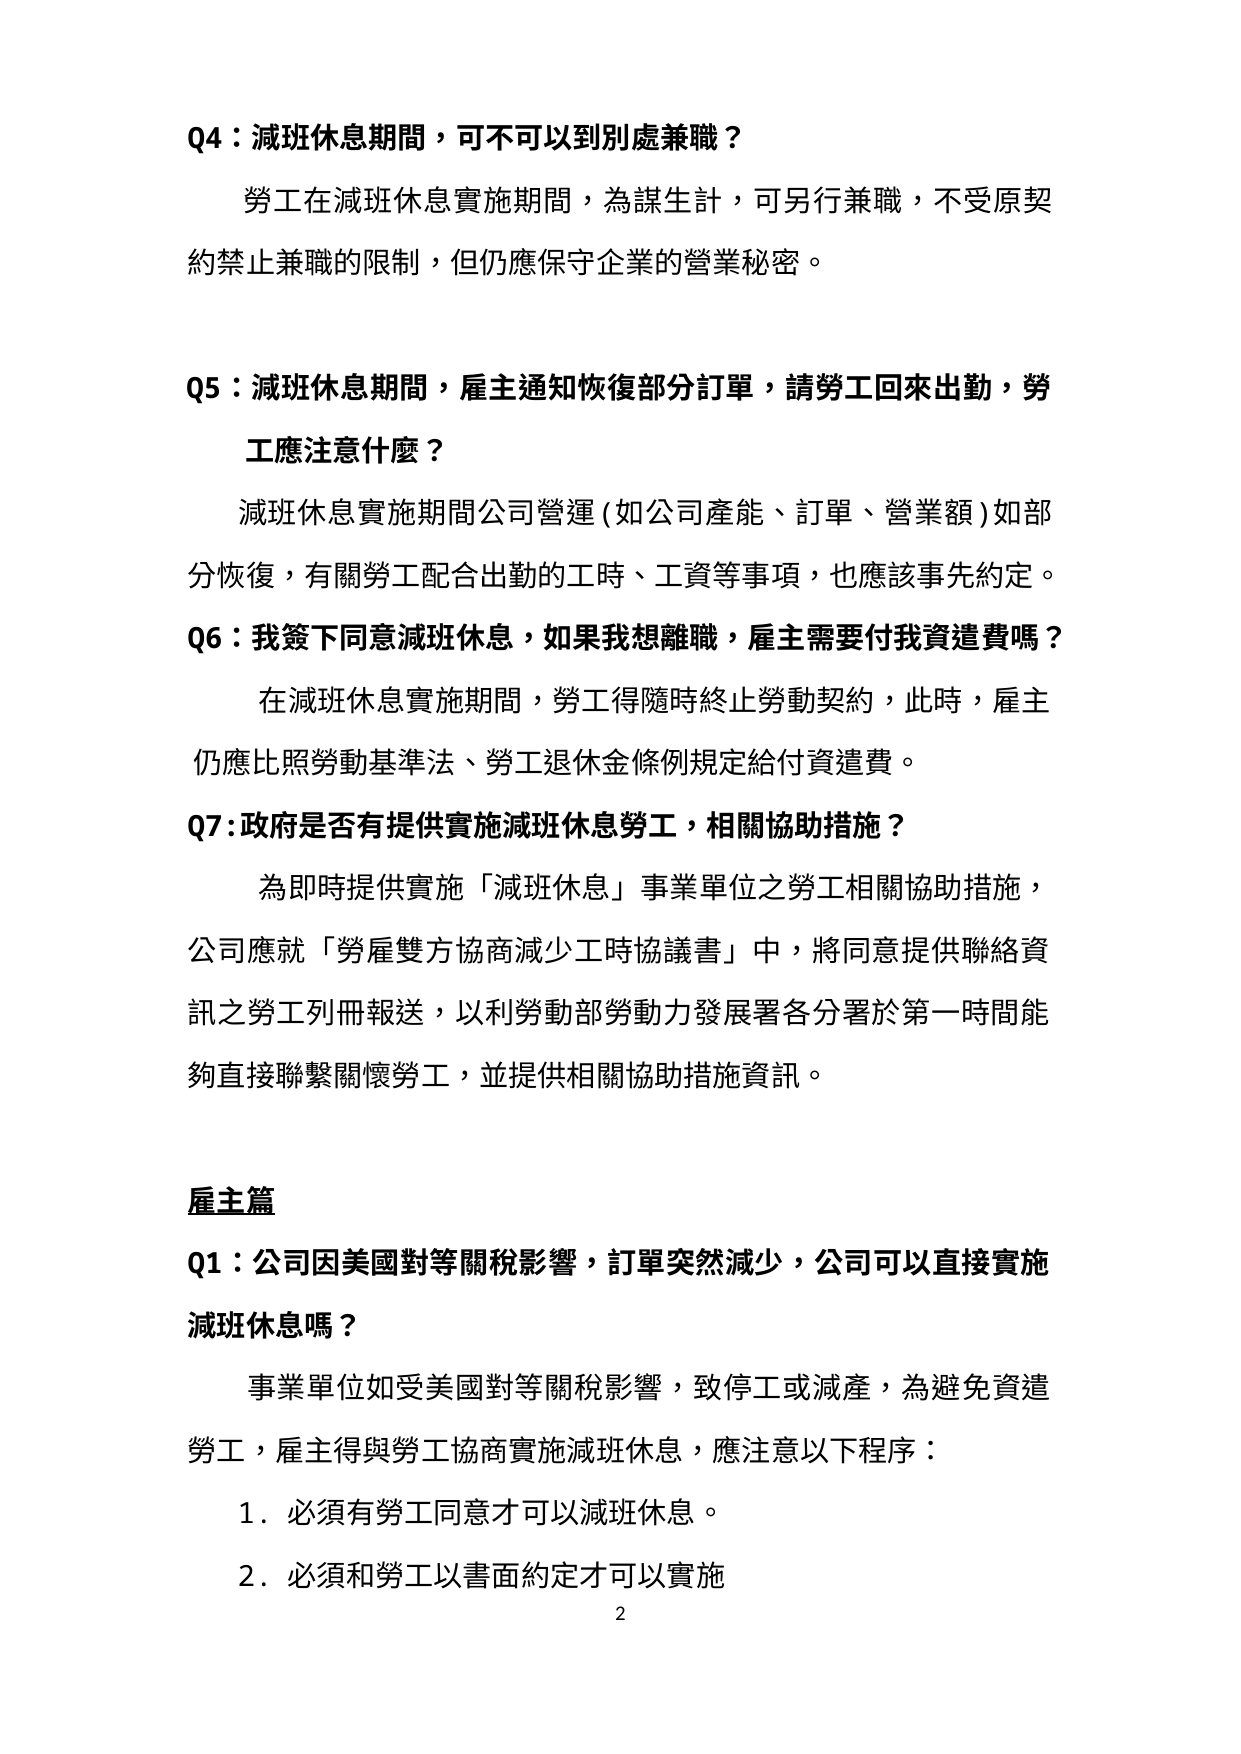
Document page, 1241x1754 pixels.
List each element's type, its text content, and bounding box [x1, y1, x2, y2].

list 必須和勞工以書面約定才可以實施 [237, 1532, 1053, 1594]
text 為即時提供實施「減班休息」事業單位之勞工相關協助措施，公司應就「勞雇雙方協商減少工時協議書」中，將同意提供聯絡資訊之勞工列冊報送，以利勞動部勞動力發展署各分署於第一時間能夠直接聯繫關懷勞工，並提供相關協助措施資訊。 [187, 844, 1053, 1094]
text Q5：減班休息期間，雇主通知恢復部分訂單，請勞工回來出勤，勞工應注意什麼？ [186, 344, 1053, 469]
text 雇主篇 [187, 1157, 1053, 1219]
text 勞工在減班休息實施期間，為謀生計，可另行兼職，不受原契約禁止兼職的限制，但仍應保守企業的營業秘密。 [187, 157, 1053, 282]
text 事業單位如受美國對等關稅影響，致停工或減產，為避免資遣勞工，雇主得與勞工協商實施減班休息，應注意以下程序： [187, 1344, 1053, 1469]
list 必須有勞工同意才可以減班休息。 [237, 1469, 1053, 1532]
text 在減班休息實施期間，勞工得隨時終止勞動契約，此時，雇主仍應比照勞動基準法、勞工退休金條例規定給付資遣費。 [187, 657, 1053, 782]
text Q1：公司因美國對等關稅影響，訂單突然減少，公司可以直接實施減班休息嗎？ [187, 1219, 1053, 1344]
text Q4：減班休息期間，可不可以到別處兼職？ [187, 94, 1053, 157]
text Q7:政府是否有提供實施減班休息勞工，相關協助措施？ [187, 782, 1053, 844]
text Q6：我簽下同意減班休息，如果我想離職，雇主需要付我資遣費嗎？ [187, 594, 1053, 657]
text 減班休息實施期間公司營運(如公司產能、訂單、營業額)如部分恢復，有關勞工配合出勤的工時、工資等事項，也應該事先約定。 [187, 469, 1053, 594]
